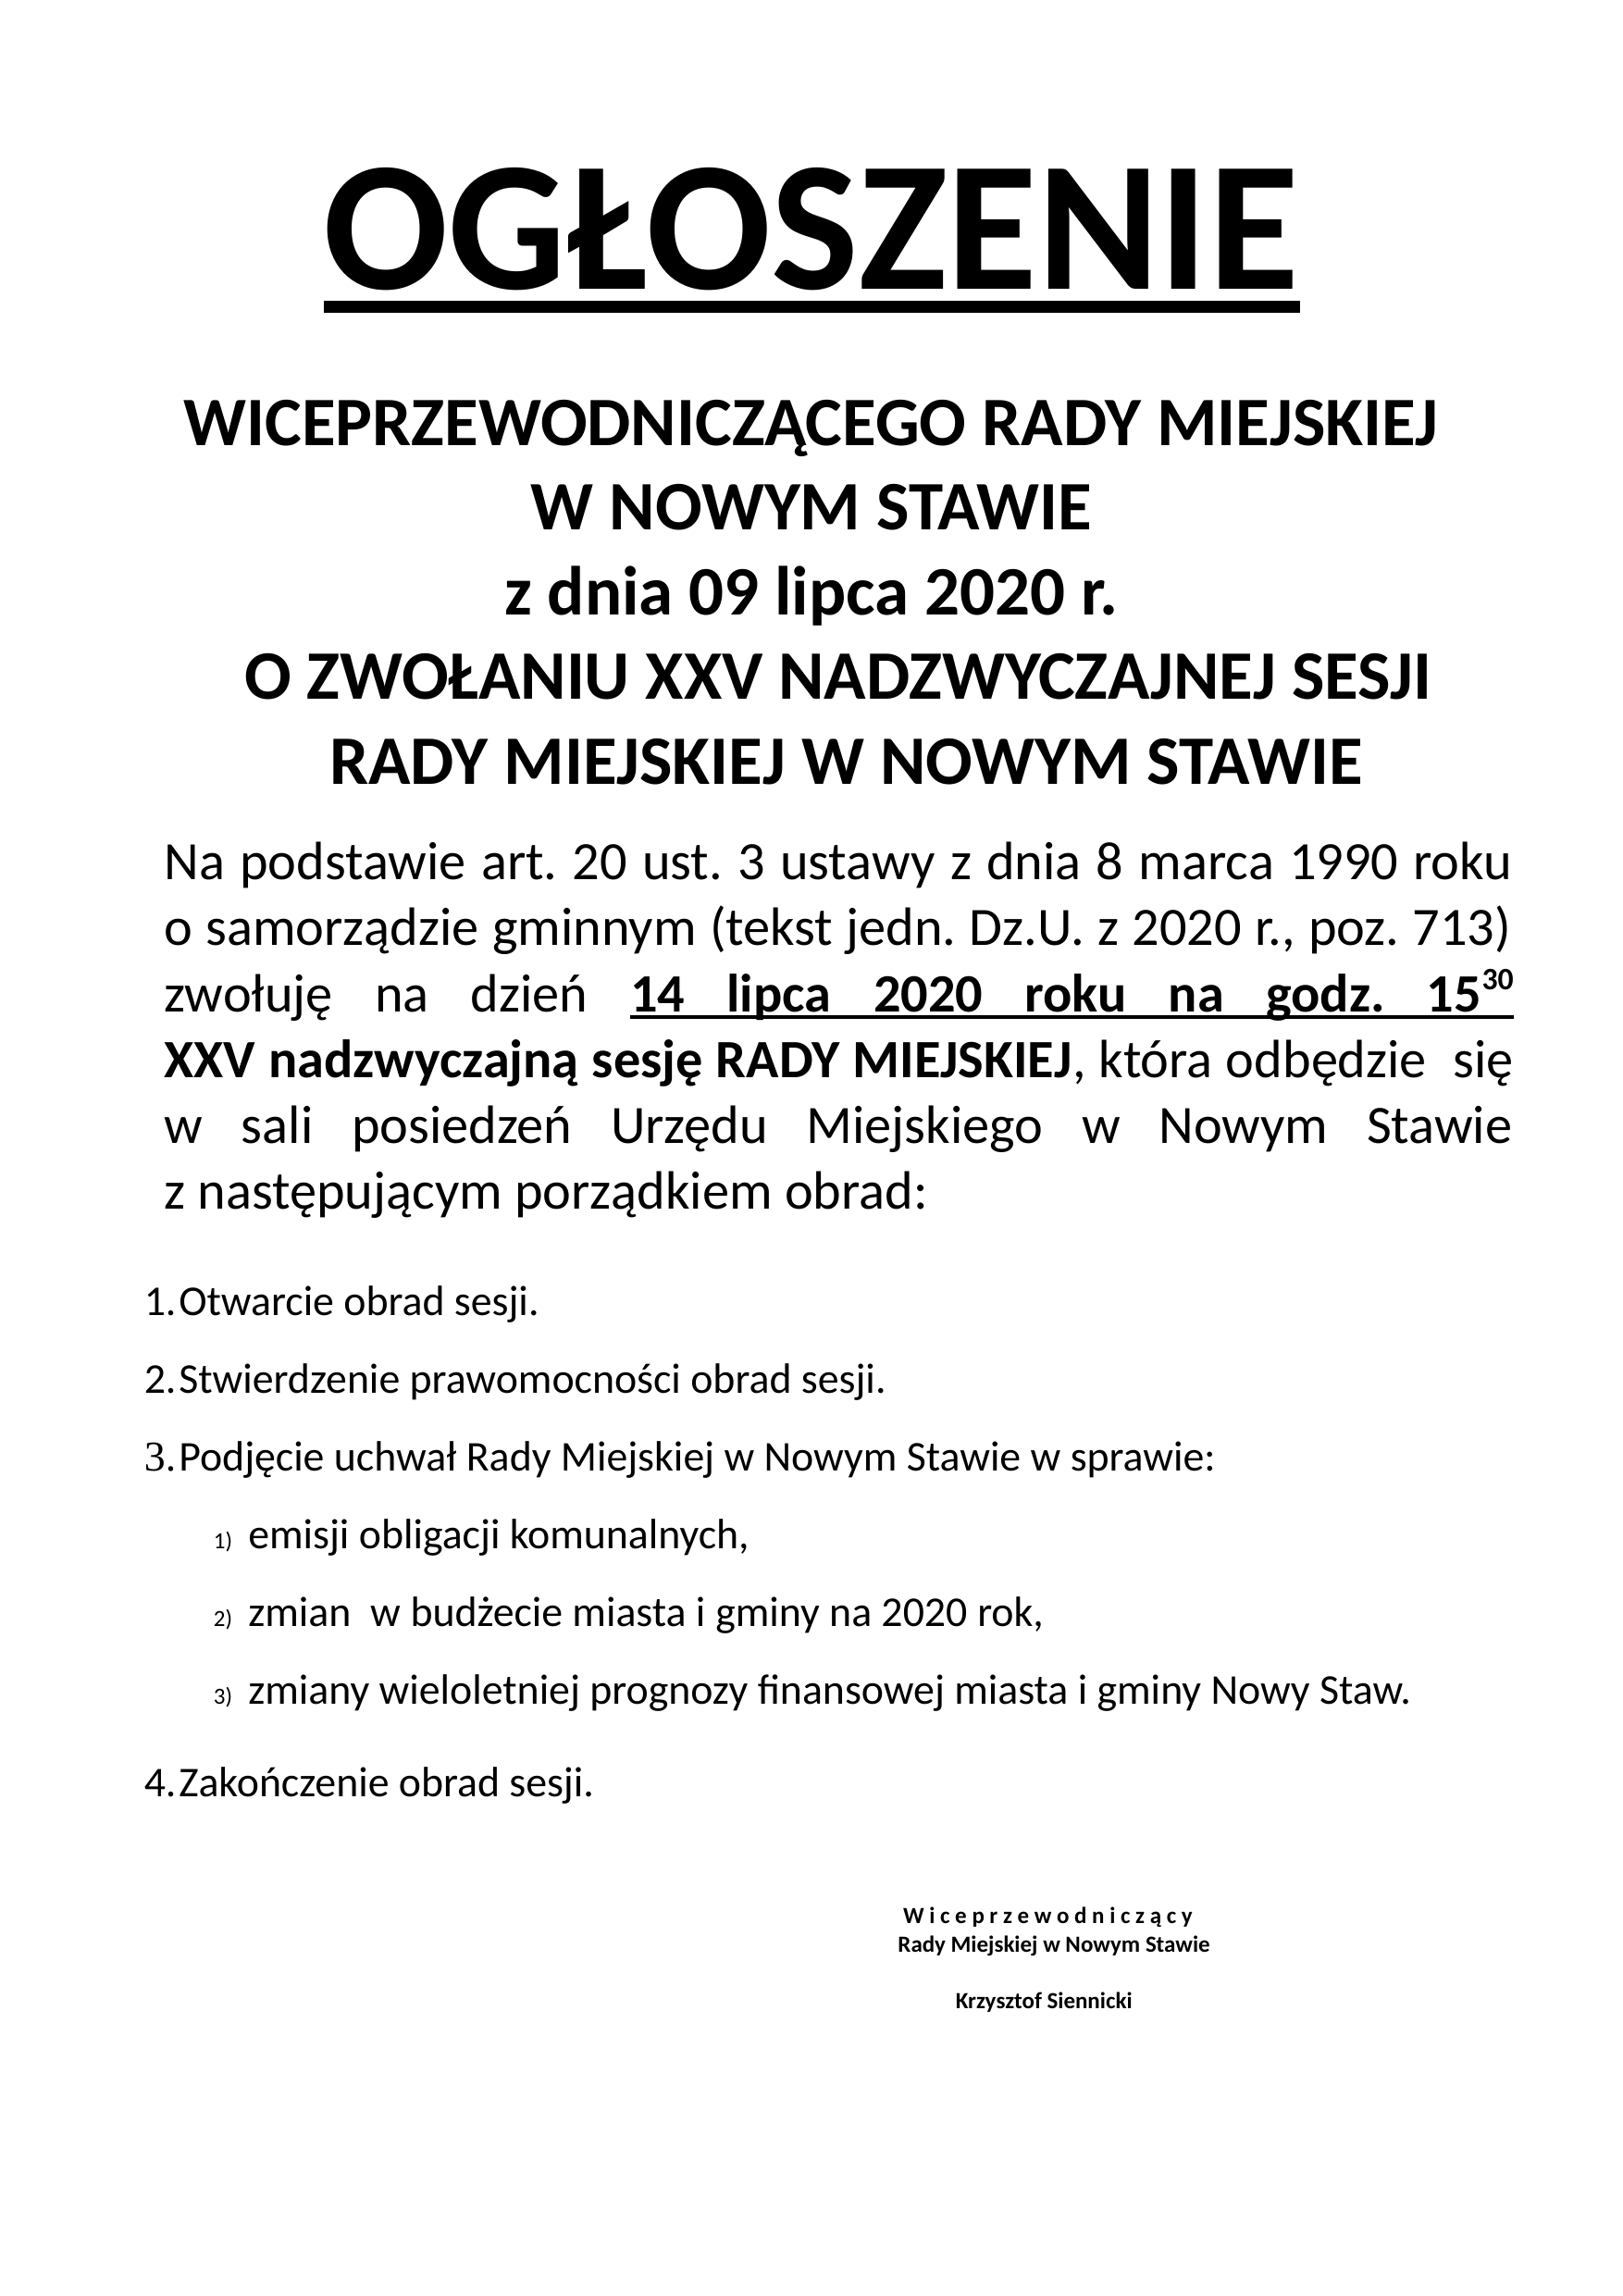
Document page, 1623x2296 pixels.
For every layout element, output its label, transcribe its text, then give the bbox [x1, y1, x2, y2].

text z dnia 09 lipca 2020 r. [109, 547, 1514, 632]
list Otwarcie obrad sesji. [144, 1274, 1514, 1326]
text Krzysztof Siennicki [109, 1986, 1515, 2014]
list O ZWOŁANIU XXV NADZWYCZAJNEJ SESJI RADY MIEJSKIEJ W NOWYM STAWIE [144, 632, 1514, 801]
text WICEPRZEWODNICZĄCEGO RADY MIEJSKIEJ W NOWYM STAWIE [109, 378, 1514, 547]
list Na podstawie art. 20 ust. 3 ustawy z dnia 8 marca 1990 roku o samorządzie gminnym (tekst jedn. Dz.U. z 2020 r., poz. 713) zwołuję na dzień 14 lipca 2020 roku na godz. 1530 XXV nadzwyczajną sesję RADY MIEJSKIEJ, która odbędzie się w sali posiedzeń Urzędu Miejskiego w Nowym Stawie z następującym porządkiem obrad: [131, 827, 1514, 1222]
list zmiany wieloletniej prognozy finansowej miasta i gminy Nowy Staw. [214, 1663, 1514, 1715]
list emisji obligacji komunalnych, [214, 1508, 1514, 1559]
text OGŁOSZENIE [109, 109, 1514, 335]
text W i c e p r z e w o d n i c z ą c y [109, 1901, 1514, 1930]
text Rady Miejskiej w Nowym Stawie [109, 1930, 1514, 1957]
list Zakończenie obrad sesji. [144, 1755, 1514, 1806]
list zmian w budżecie miasta i gminy na 2020 rok, [214, 1585, 1514, 1637]
list Stwierdzenie prawomocności obrad sesji. [144, 1352, 1514, 1404]
list Podjęcie uchwał Rady Miejskiej w Nowym Stawie w sprawie: [144, 1430, 1514, 1482]
